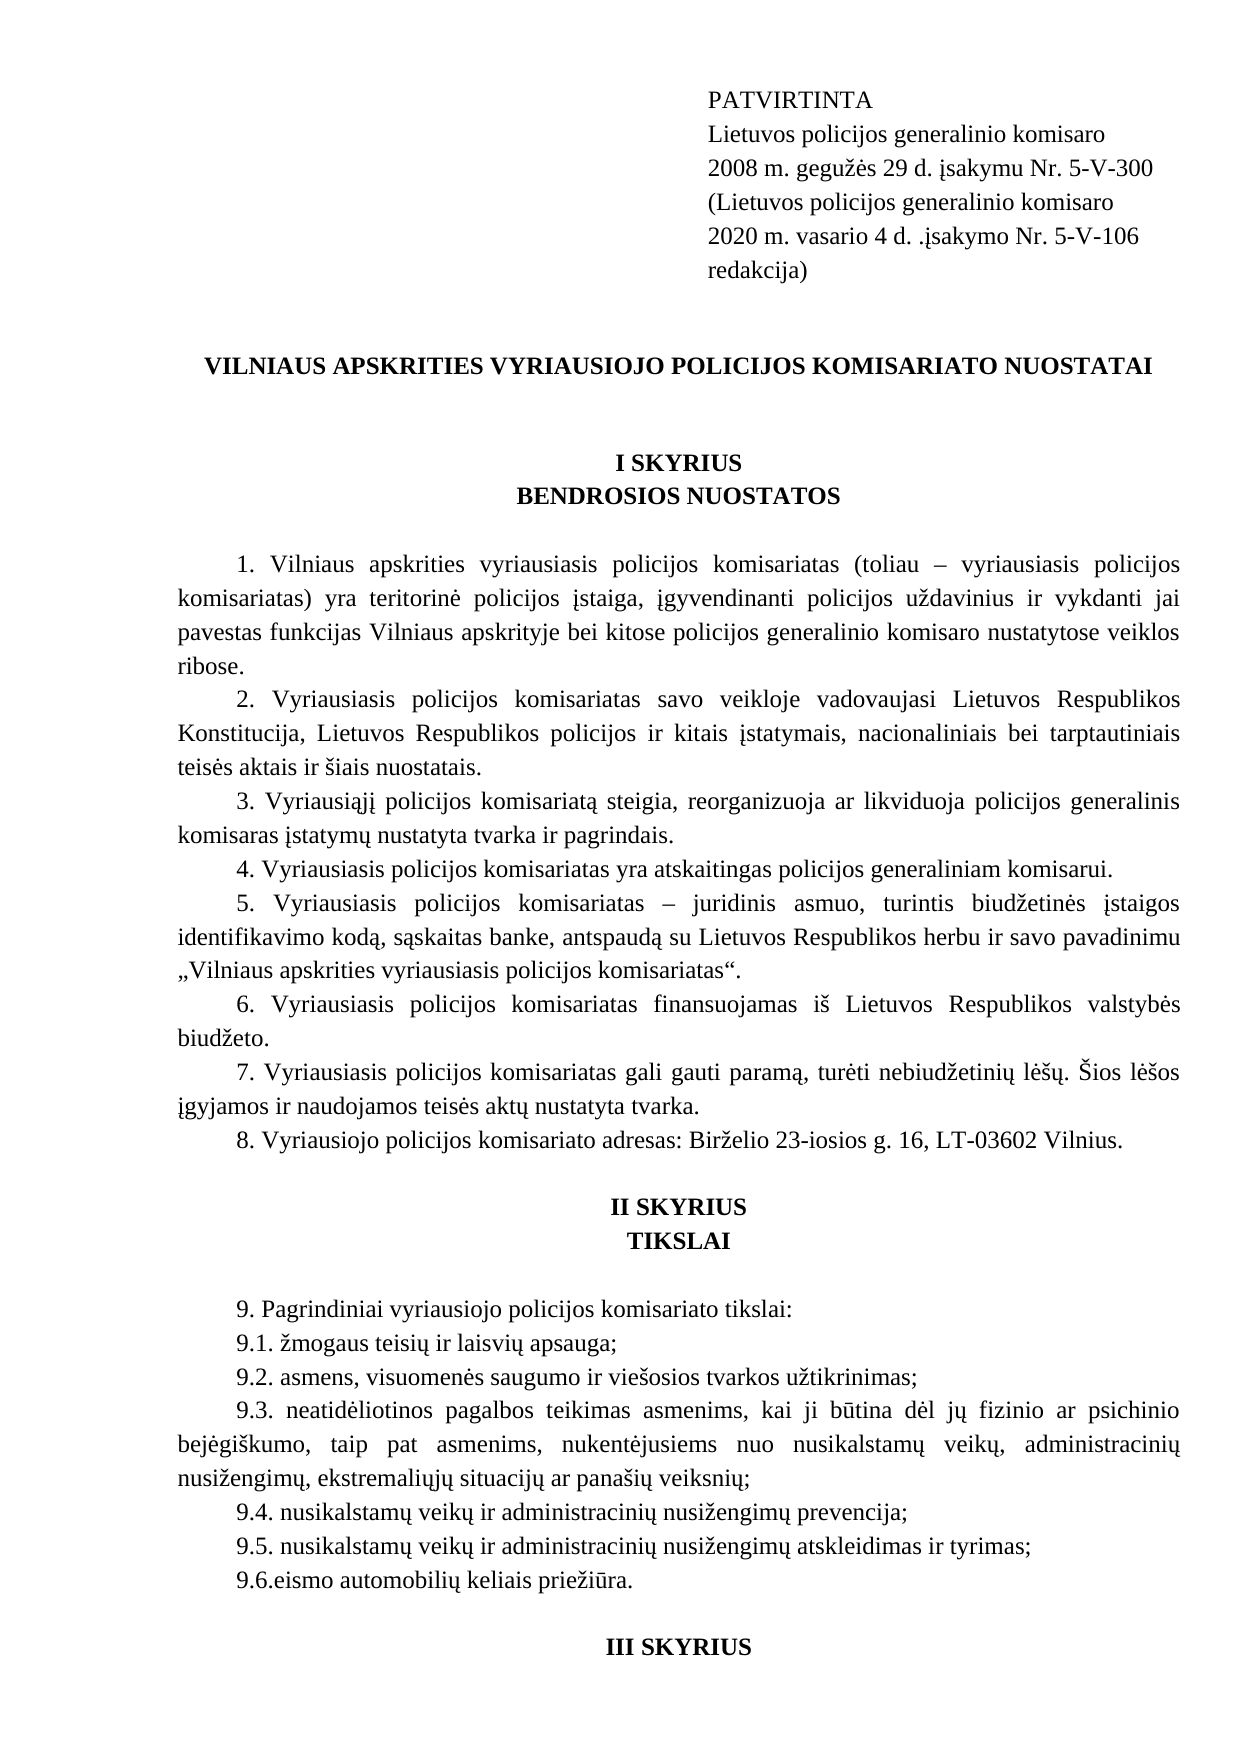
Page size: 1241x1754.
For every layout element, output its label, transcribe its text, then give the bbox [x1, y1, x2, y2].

text TIKSLAI [176, 1226, 1181, 1255]
text 9. Pagrindiniai vyriausiojo policijos komisariato tikslai: [177, 1294, 1181, 1323]
text 8. Vyriausiojo policijos komisariato adresas: Birželio 23-iosios g. 16, LT-03602 Vilnius. [177, 1125, 1181, 1153]
text 4. Vyriausiasis policijos komisariatas yra atskaitingas policijos generaliniam komisarui. [177, 854, 1181, 883]
text III SKYRIUS [176, 1632, 1181, 1661]
text PATVIRTINTA [708, 85, 1181, 114]
text 3. Vyriausiąjį policijos komisariatą steigia, reorganizuoja ar likviduoja policijos generalinis komisaras įstatymų nustatyta tvarka ir pagrindais. [177, 786, 1181, 849]
text 9.5. nusikalstamų veikų ir administracinių nusižengimų atskleidimas ir tyrimas; [177, 1531, 1181, 1560]
text 9.3. neatidėliotinos pagalbos teikimas asmenims, kai ji būtina dėl jų fizinio ar psichinio bejėgiškumo, taip pat asmenims, nukentėjusiems nuo nusikalstamų veikų, administracinių nusižengimų, ekstremaliųjų situacijų ar panašių veiksnių; [177, 1396, 1181, 1492]
text 9.4. nusikalstamų veikų ir administracinių nusižengimų prevencija; [177, 1497, 1181, 1526]
text I SKYRIUS [176, 448, 1181, 476]
text 7. Vyriausiasis policijos komisariatas gali gauti paramą, turėti nebiudžetinių lėšų. Šios lėšos įgyjamos ir naudojamos teisės aktų nustatyta tvarka. [177, 1057, 1181, 1119]
text BENDROSIOS NUOSTATOS [176, 481, 1181, 510]
text 5. Vyriausiasis policijos komisariatas – juridinis asmuo, turintis biudžetinės įstaigos identifikavimo kodą, sąskaitas banke, antspaudą su Lietuvos Respublikos herbu ir savo pavadinimu „Vilniaus apskrities vyriausiasis policijos komisariatas“. [177, 888, 1181, 984]
text 9.1. žmogaus teisių ir laisvių apsauga; [177, 1328, 1181, 1357]
text Lietuvos policijos generalinio komisaro [708, 119, 1181, 148]
text II SKYRIUS [176, 1192, 1181, 1221]
text 9.2. asmens, visuomenės saugumo ir viešosios tvarkos užtikrinimas; [177, 1362, 1181, 1390]
text 2008 m. gegužės 29 d. įsakymu Nr. 5-V-300 [708, 153, 1181, 182]
text VILNIAUS APSKRITIES VYRIAUSIOJO POLICIJOS KOMISARIATO NUOSTATAI [176, 351, 1181, 380]
text 9.6.eismo automobilių keliais priežiūra. [177, 1565, 1181, 1593]
text 2020 m. vasario 4 d. .įsakymo Nr. 5-V-106 [708, 221, 1181, 249]
text 1. Vilniaus apskrities vyriausiasis policijos komisariatas (toliau – vyriausiasis policijos komisariatas) yra teritorinė policijos įstaiga, įgyvendinanti policijos uždavinius ir vykdanti jai pavestas funkcijas Vilniaus apskrityje bei kitose policijos generalinio komisaro nustatytose veiklos ribose. [177, 549, 1181, 679]
text redakcija) [708, 255, 1181, 283]
text (Lietuvos policijos generalinio komisaro [708, 187, 1181, 216]
text 6. Vyriausiasis policijos komisariatas finansuojamas iš Lietuvos Respublikos valstybės biudžeto. [177, 989, 1181, 1052]
text 2. Vyriausiasis policijos komisariatas savo veikloje vadovaujasi Lietuvos Respublikos Konstitucija, Lietuvos Respublikos policijos ir kitais įstatymais, nacionaliniais bei tarptautiniais teisės aktais ir šiais nuostatais. [177, 684, 1181, 781]
